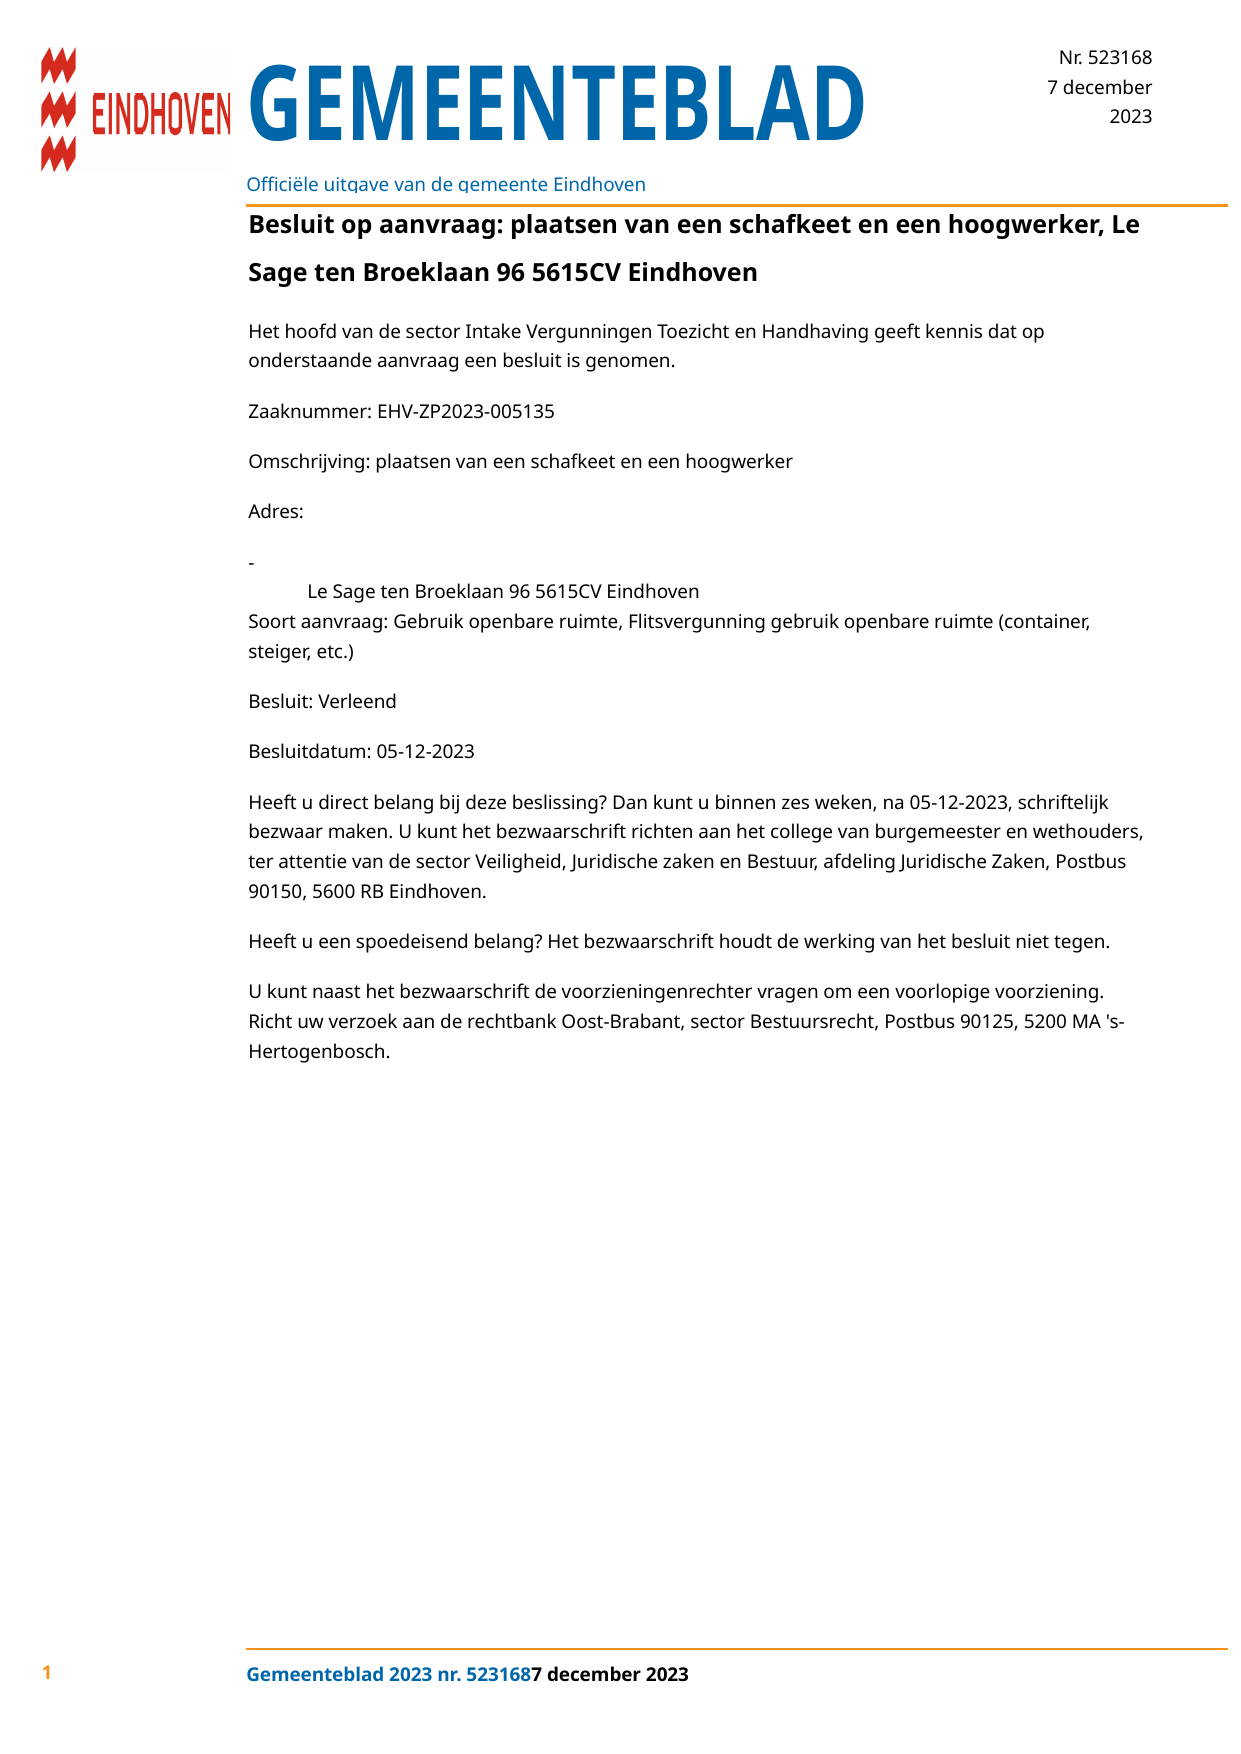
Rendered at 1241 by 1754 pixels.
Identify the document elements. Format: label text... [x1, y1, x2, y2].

picture [41, 47, 231, 172]
text Besluit op aanvraag: plaatsen van een schafkeet en een hoogwerker, Le Sage ten Broeklaan 96 5615CV Eindhoven [248, 207, 1152, 288]
text Besluitdatum: 05-12-2023 [248, 739, 1152, 764]
text Heeft u een spoedeisend belang? Het bezwaarschrift houdt de werking van het besluit niet tegen. [248, 928, 1152, 954]
text Omschrijving: plaatsen van een schafkeet en een hoogwerker [248, 448, 1152, 474]
text Besluit: Verleend [248, 688, 1152, 714]
list Le Sage ten Broeklaan 96 5615CV Eindhoven [248, 579, 1152, 604]
text Soort aanvraag: Gebruik openbare ruimte, Flitsvergunning gebruik openbare ruimte (container, steiger, etc.) [248, 608, 1152, 664]
text Het hoofd van de sector Intake Vergunningen Toezicht en Handhaving geeft kennis dat op onderstaande aanvraag een besluit is genomen. [248, 318, 1152, 373]
text Zaaknummer: EHV-ZP2023-005135 [248, 398, 1152, 424]
text Heeft u direct belang bij deze beslissing? Dan kunt u binnen zes weken, na 05-12-2023, schriftelijk bezwaar maken. U kunt het bezwaarschrift richten aan het college van burgemeester en wethouders, ter attentie van de sector Veiligheid, Juridische zaken en Bestuur, afdeling Juridische Zaken, Postbus 90150, 5600 RB Eindhoven. [248, 789, 1152, 904]
text Adres: [248, 499, 1152, 524]
text U kunt naast het bezwaarschrift de voorzieningenrechter vragen om een voorlopige voorziening. Richt uw verzoek aan de rechtbank Oost-Brabant, sector Bestuursrecht, Postbus 90125, 5200 MA 's-Hertogenbosch. [248, 979, 1152, 1064]
